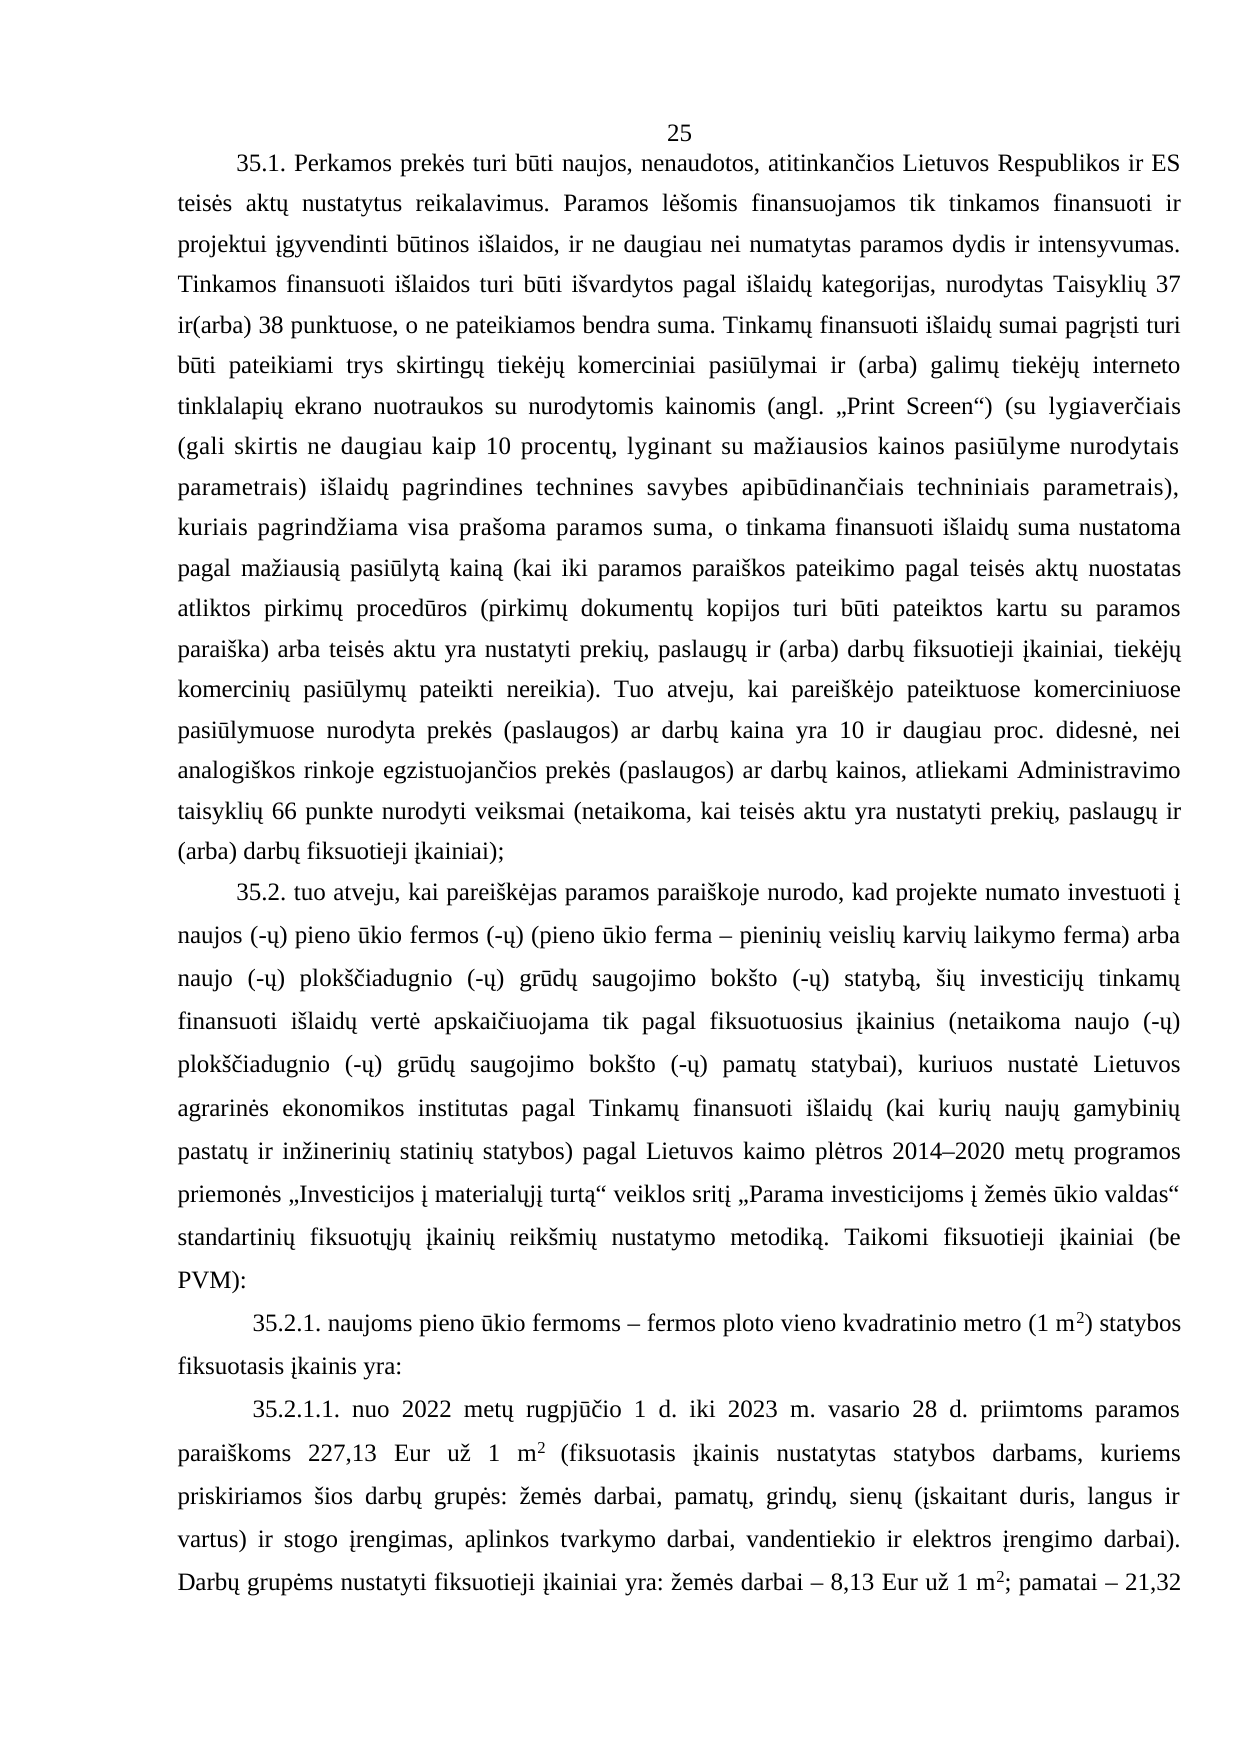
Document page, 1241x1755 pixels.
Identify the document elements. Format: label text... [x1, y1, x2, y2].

text 35.2.1. naujoms pieno ūkio fermoms – fermos ploto vieno kvadratinio metro (1 m2) statybos fiksuotasis įkainis yra: [177, 1308, 1181, 1380]
text 35.2.1.1. nuo 2022 metų rugpjūčio 1 d. iki 2023 m. vasario 28 d. priimtoms paramos paraiškoms 227,13 Eur už 1 m2 (fiksuotasis įkainis nustatytas statybos darbams, kuriems priskiriamos šios darbų grupės: žemės darbai, pamatų, grindų, sienų (įskaitant duris, langus ir vartus) ir stogo įrengimas, aplinkos tvarkymo darbai, vandentiekio ir elektros įrengimo darbai). Darbų grupėms nustatyti fiksuotieji įkainiai yra: žemės darbai – 8,13 Eur už 1 m2; pamatai – 21,32 [177, 1394, 1181, 1596]
text 35.2. tuo atveju, kai pareiškėjas paramos paraiškoje nurodo, kad projekte numato investuoti į naujos (-ų) pieno ūkio fermos (-ų) (pieno ūkio ferma – pieninių veislių karvių laikymo ferma) arba naujo (-ų) plokščiadugnio (-ų) grūdų saugojimo bokšto (-ų) statybą, šių investicijų tinkamų finansuoti išlaidų vertė apskaičiuojama tik pagal fiksuotuosius įkainius (netaikoma naujo (-ų) plokščiadugnio (-ų) grūdų saugojimo bokšto (-ų) pamatų statybai), kuriuos nustatė Lietuvos agrarinės ekonomikos institutas pagal Tinkamų finansuoti išlaidų (kai kurių naujų gamybinių pastatų ir inžinerinių statinių statybos) pagal Lietuvos kaimo plėtros 2014–2020 metų programos priemonės „Investicijos į materialųjį turtą“ veiklos sritį „Parama investicijoms į žemės ūkio valdas“ standartinių fiksuotųjų įkainių reikšmių nustatymo metodiką. Taikomi fiksuotieji įkainiai (be PVM): [177, 877, 1181, 1294]
text 35.1. Perkamos prekės turi būti naujos, nenaudotos, atitinkančios Lietuvos Respublikos ir ES teisės aktų nustatytus reikalavimus. Paramos lėšomis finansuojamos tik tinkamos finansuoti ir projektui įgyvendinti būtinos išlaidos, ir ne daugiau nei numatytas paramos dydis ir intensyvumas. Tinkamos finansuoti išlaidos turi būti išvardytos pagal išlaidų kategorijas, nurodytas Taisyklių 37 ir(arba) 38 punktuose, o ne pateikiamos bendra suma. Tinkamų finansuoti išlaidų sumai pagrįsti turi būti pateikiami trys skirtingų tiekėjų komerciniai pasiūlymai ir (arba) galimų tiekėjų interneto tinklalapių ekrano nuotraukos su nurodytomis kainomis (angl. „Print Screen“) (su lygiaverčiais (gali skirtis ne daugiau kaip 10 procentų, lyginant su mažiausios kainos pasiūlyme nurodytais parametrais) išlaidų pagrindines technines savybes apibūdinančiais techniniais parametrais), kuriais pagrindžiama visa prašoma paramos suma, o tinkama finansuoti išlaidų suma nustatoma pagal mažiausią pasiūlytą kainą (kai iki paramos paraiškos pateikimo pagal teisės aktų nuostatas atliktos pirkimų procedūros (pirkimų dokumentų kopijos turi būti pateiktos kartu su paramos paraiška) arba teisės aktu yra nustatyti prekių, paslaugų ir (arba) darbų fiksuotieji įkainiai, tiekėjų komercinių pasiūlymų pateikti nereikia). Tuo atveju, kai pareiškėjo pateiktuose komerciniuose pasiūlymuose nurodyta prekės (paslaugos) ar darbų kaina yra 10 ir daugiau proc. didesnė, nei analogiškos rinkoje egzistuojančios prekės (paslaugos) ar darbų kainos, atliekami Administravimo taisyklių 66 punkte nurodyti veiksmai (netaikoma, kai teisės aktu yra nustatyti prekių, paslaugų ir (arba) darbų fiksuotieji įkainiai); [177, 148, 1181, 865]
